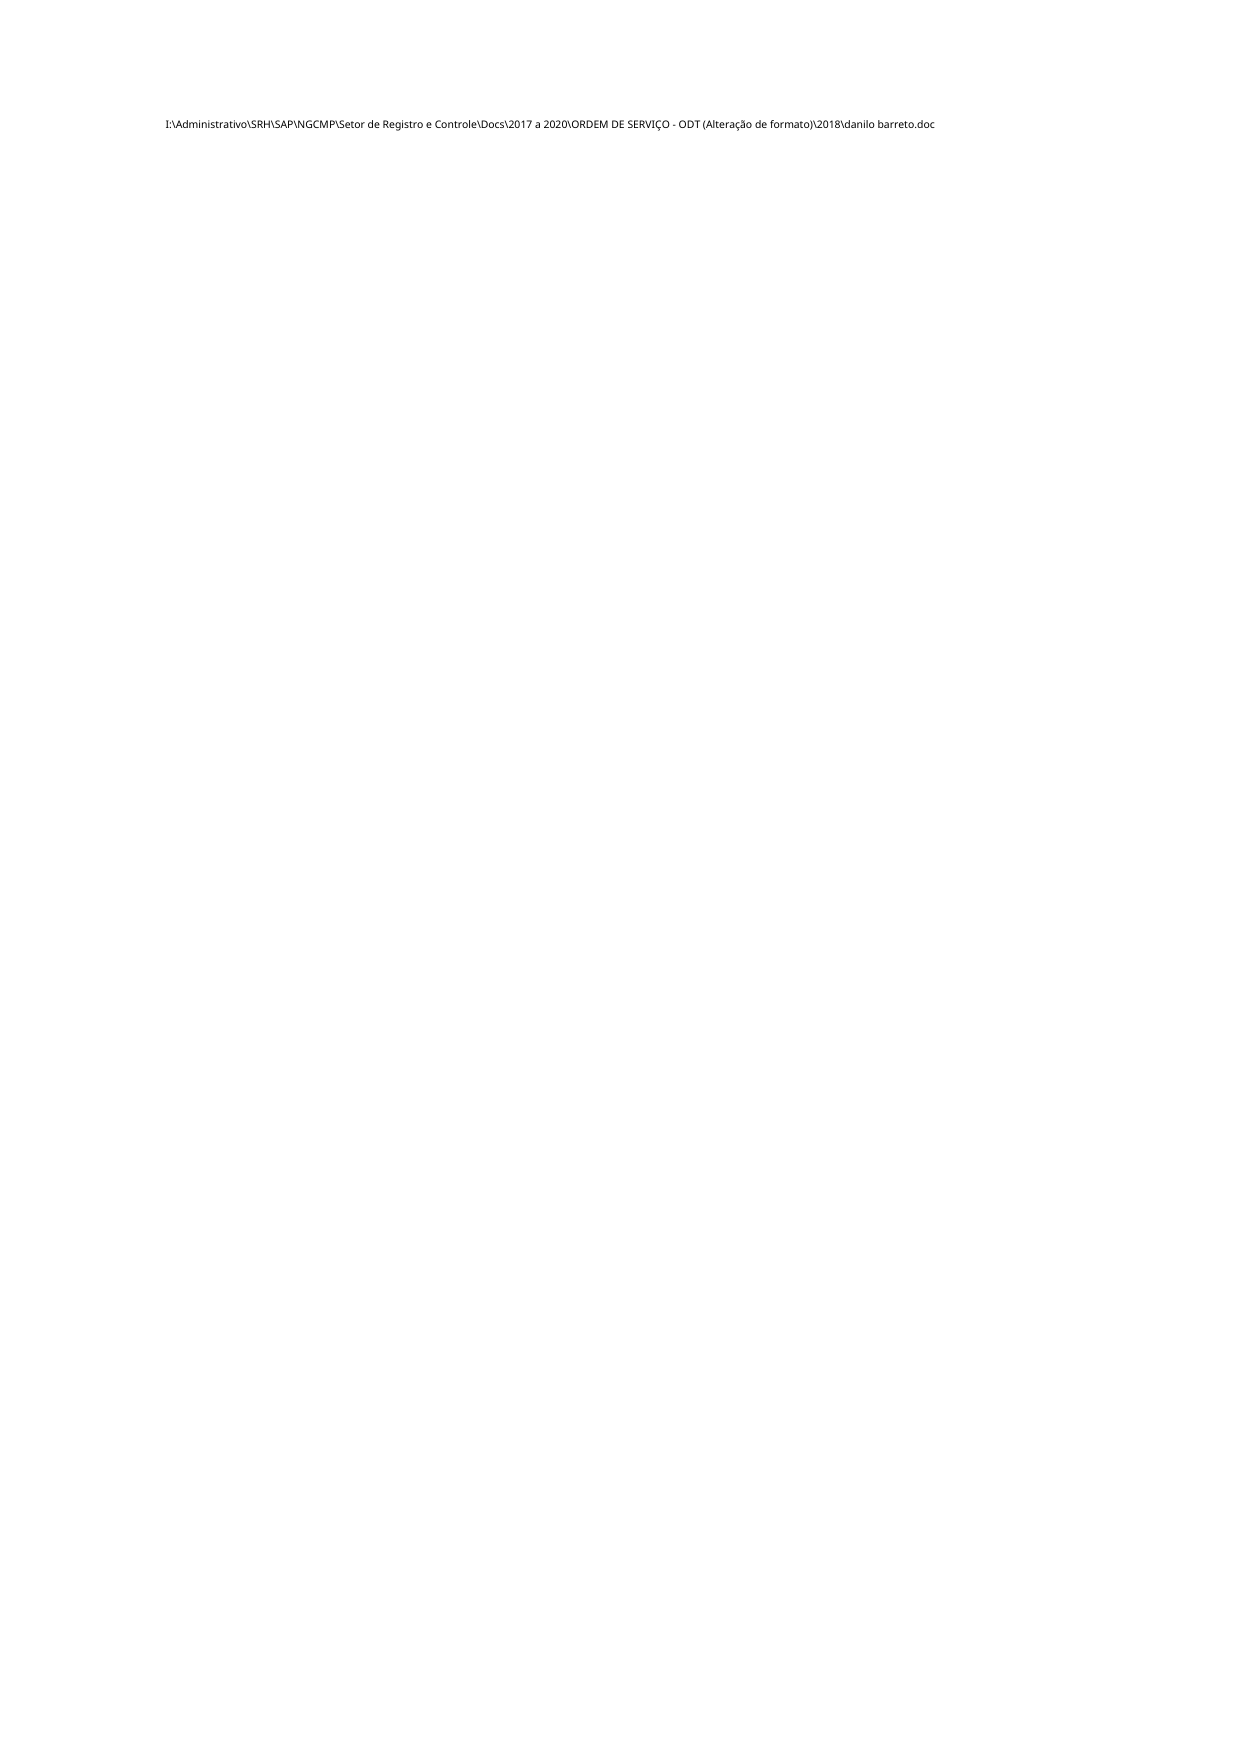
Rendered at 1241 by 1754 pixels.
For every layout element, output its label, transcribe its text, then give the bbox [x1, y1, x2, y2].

text I:\Administrativo\SRH\SAP\NGCMP\Setor de Registro e Controle\Docs\2017 a 2020\ORDEM DE SERVIÇO - ODT (Alteração de formato)\2018\danilo barreto.doc [165, 117, 1016, 131]
